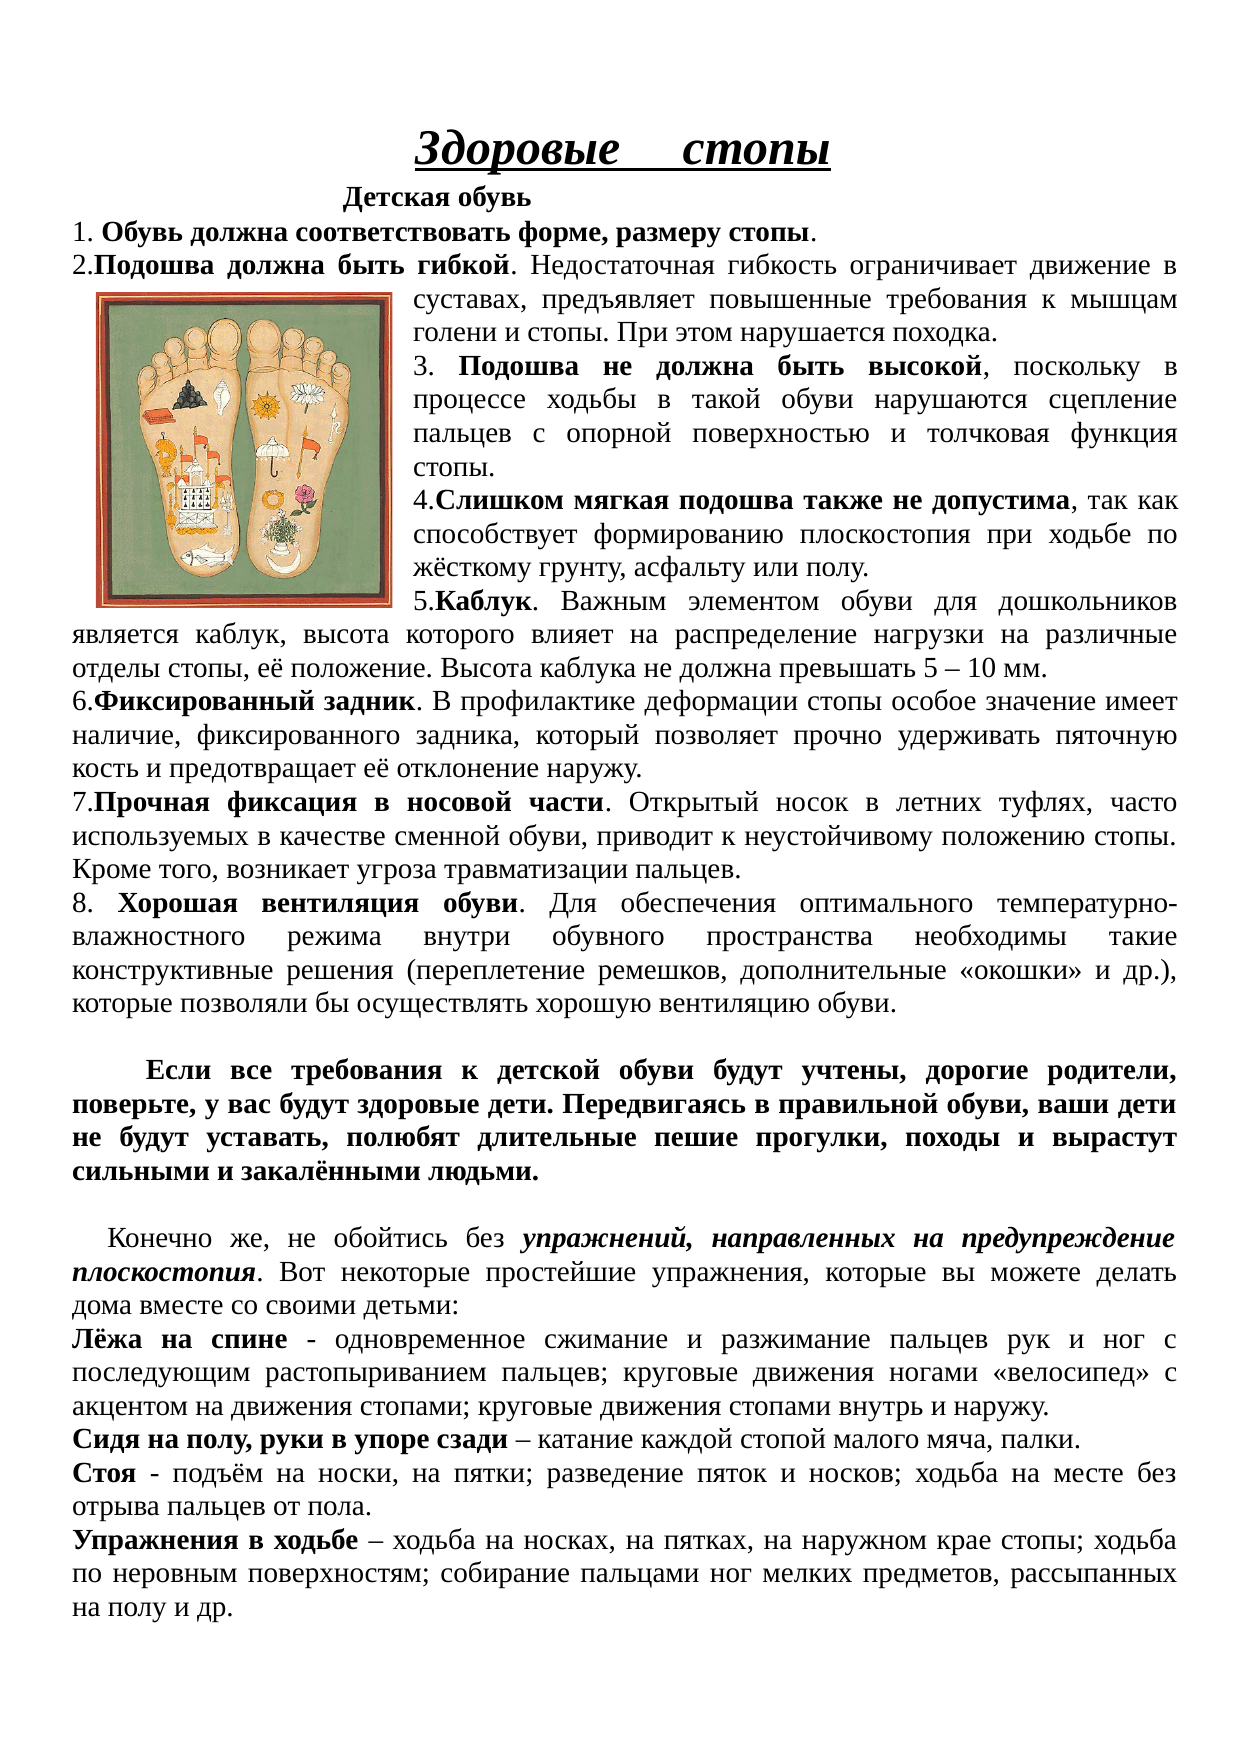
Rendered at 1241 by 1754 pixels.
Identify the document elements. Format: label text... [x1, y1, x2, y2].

text 8. Хорошая вентиляция обуви. Для обеспечения оптимального температурно-влажностного режима внутри обувного пространства необходимы такие конструктивные решения (переплетение ремешков, дополнительные «окошки» и др.), которые позволяли бы осуществлять хорошую вентиляцию обуви. [72, 885, 1178, 1019]
text 6.Фиксированный задник. В профилактике деформации стопы особое значение имеет наличие, фиксированного задника, который позволяет прочно удерживать пяточную кость и предотвращает её отклонение наружу. [72, 683, 1178, 784]
text 1. Обувь должна соответствовать форме, размеру стопы. [72, 214, 1178, 247]
text Стоя - подъём на носки, на пятки; разведение пяток и носков; ходьба на месте без отрыва пальцев от пола. [72, 1455, 1178, 1522]
text Лёжа на спине - одновременное сжимание и разжимание пальцев рук и ног с последующим растопыриванием пальцев; круговые движения ногами «велосипед» с акцентом на движения стопами; круговые движения стопами внутрь и наружу. [72, 1321, 1178, 1421]
text Здоровые стопы [72, 118, 1178, 176]
text Упражнения в ходьбе – ходьба на носках, на пятках, на наружном крае стопы; ходьба по неровным поверхностям; собирание пальцами ног мелких предметов, рассыпанных на полу и др. [72, 1522, 1178, 1623]
text Если все требования к детской обуви будут учтены, дорогие родители, поверьте, у вас будут здоровые дети. Передвигаясь в правильной обуви, ваши дети не будут уставать, полюбят длительные пешие прогулки, походы и вырастут сильными и закалёнными людьми. [72, 1052, 1178, 1187]
text Детская обувь [72, 176, 1178, 214]
text Сидя на полу, руки в упоре сзади – катание каждой стопой малого мяча, палки. [72, 1421, 1178, 1455]
text 4.Слишком мягкая подошва также не допустима, так как способствует формированию плоскостопия при ходьбе по жёсткому грунту, асфальту или полу. [394, 482, 1178, 583]
text 3. Подошва не должна быть высокой, поскольку в процессе ходьбы в такой обуви нарушаются сцепление пальцев с опорной поверхностью и толчковая функция стопы. [394, 348, 1178, 482]
text 5.Каблук. Важным элементом обуви для дошкольников является каблук, высота которого влияет на распределение нагрузки на различные отделы стопы, её положение. Высота каблука не должна превышать 5 – 10 мм. [72, 583, 1178, 683]
picture [95, 292, 393, 608]
text 7.Прочная фиксация в носовой части. Открытый носок в летних туфлях, часто используемых в качестве сменной обуви, приводит к неустойчивому положению стопы. Кроме того, возникает угроза травматизации пальцев. [72, 784, 1178, 885]
text 2.Подошва должна быть гибкой. Недостаточная гибкость ограничивает движение в суставах, предъявляет повышенные требования к мышцам голени и стопы. При этом нарушается походка. [72, 247, 1178, 348]
text Конечно же, не обойтись без упражнений, направленных на предупреждение плоскостопия. Вот некоторые простейшие упражнения, которые вы можете делать дома вместе со своими детьми: [72, 1220, 1178, 1321]
